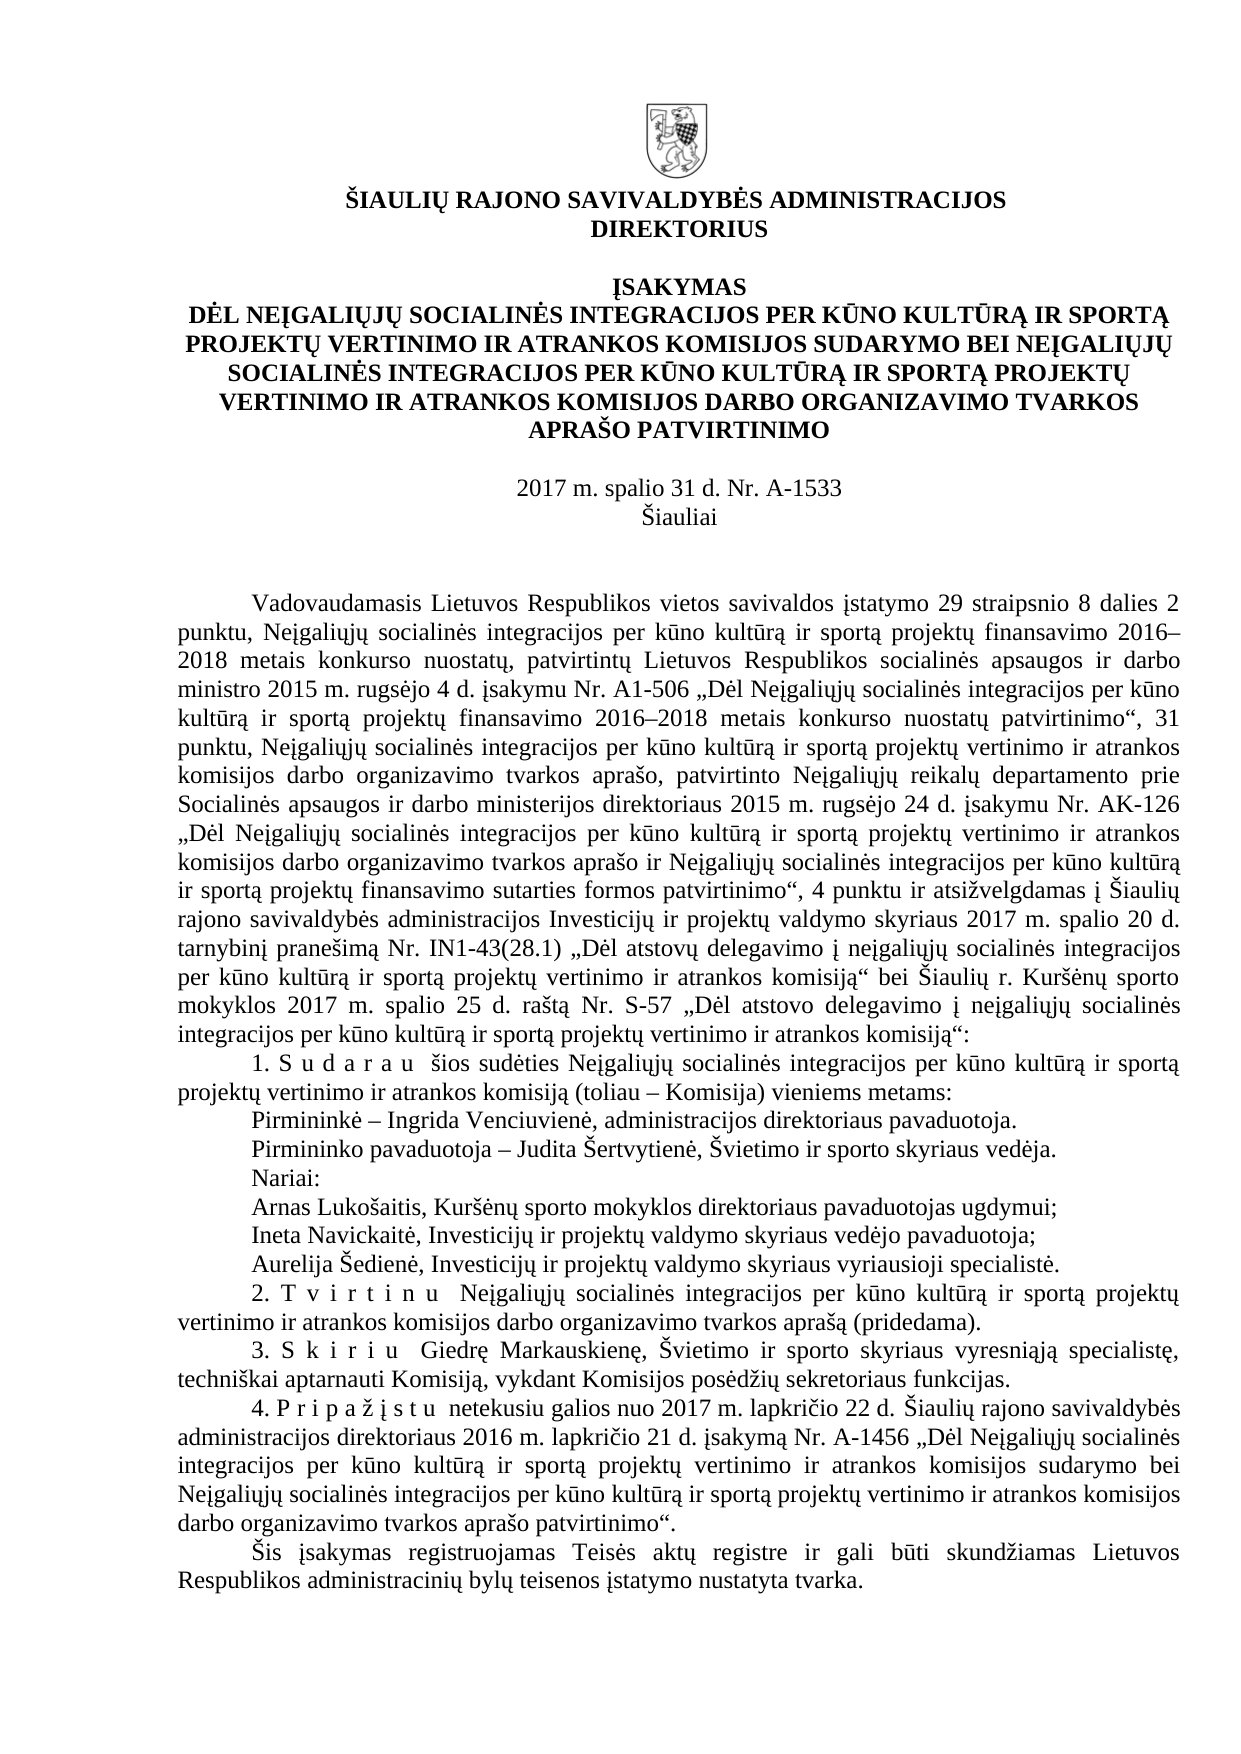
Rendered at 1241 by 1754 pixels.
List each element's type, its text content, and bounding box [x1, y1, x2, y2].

text Pirmininko pavaduotoja – Judita Šertvytienė, Švietimo ir sporto skyriaus vedėja. [177, 1134, 1181, 1163]
text ŠIAULIŲ RAJONO SAVIVALDYBĖS ADMINISTRACIJOS [177, 186, 1181, 214]
text DĖL NEĮGALIŲJŲ SOCIALINĖS INTEGRACIJOS PER KŪNO KULTŪRĄ IR SPORTĄ PROJEKTŲ VERTINIMO IR ATRANKOS KOMISIJOS SUDARYMO BEI NEĮGALIŲJŲ SOCIALINĖS INTEGRACIJOS PER KŪNO KULTŪRĄ IR SPORTĄ PROJEKTŲ VERTINIMO IR ATRANKOS KOMISIJOS DARBO ORGANIZAVIMO TVARKOS APRAŠO PATVIRTINIMO [177, 301, 1181, 444]
text Pirmininkė – Ingrida Venciuvienė, administracijos direktoriaus pavaduotoja. [177, 1106, 1181, 1134]
text Aurelija Šedienė, Investicijų ir projektų valdymo skyriaus vyriausioji specialistė. [177, 1249, 1181, 1278]
text 3. S k i r i u Giedrę Markauskienę, Švietimo ir sporto skyriaus vyresniąją specialistę, techniškai aptarnauti Komisiją, vykdant Komisijos posėdžių sekretoriaus funkcijas. [177, 1336, 1181, 1393]
text 4. P r i p a ž į s t u netekusiu galios nuo 2017 m. lapkričio 22 d. Šiaulių rajono savivaldybės administracijos direktoriaus 2016 m. lapkričio 21 d. įsakymą Nr. A-1456 „Dėl Neįgaliųjų socialinės integracijos per kūno kultūrą ir sportą projektų vertinimo ir atrankos komisijos sudarymo bei Neįgaliųjų socialinės integracijos per kūno kultūrą ir sportą projektų vertinimo ir atrankos komisijos darbo organizavimo tvarkos aprašo patvirtinimo“. [177, 1393, 1181, 1537]
text DIREKTORIUS [177, 214, 1181, 243]
text Šis įsakymas registruojamas Teisės aktų registre ir gali būti skundžiamas Lietuvos Respublikos administracinių bylų teisenos įstatymo nustatyta tvarka. [177, 1537, 1181, 1594]
text ĮSAKYMAS [177, 272, 1181, 301]
text Šiauliai [177, 502, 1181, 531]
text 2. T v i r t i n u Neįgaliųjų socialinės integracijos per kūno kultūrą ir sportą projektų vertinimo ir atrankos komisijos darbo organizavimo tvarkos aprašą (pridedama). [177, 1278, 1181, 1336]
text Nariai: [177, 1163, 1181, 1192]
text Ineta Navickaitė, Investicijų ir projektų valdymo skyriaus vedėjo pavaduotoja; [177, 1221, 1181, 1249]
text 1. S u d a r a u šios sudėties Neįgaliųjų socialinės integracijos per kūno kultūrą ir sportą projektų vertinimo ir atrankos komisiją (toliau – Komisija) vieniems metams: [177, 1048, 1181, 1106]
text Arnas Lukošaitis, Kuršėnų sporto mokyklos direktoriaus pavaduotojas ugdymui; [177, 1192, 1181, 1221]
text Vadovaudamasis Lietuvos Respublikos vietos savivaldos įstatymo 29 straipsnio 8 dalies 2 punktu, Neįgaliųjų socialinės integracijos per kūno kultūrą ir sportą projektų finansavimo 2016–2018 metais konkurso nuostatų, patvirtintų Lietuvos Respublikos socialinės apsaugos ir darbo ministro 2015 m. rugsėjo 4 d. įsakymu Nr. A1-506 „Dėl Neįgaliųjų socialinės integracijos per kūno kultūrą ir sportą projektų finansavimo 2016–2018 metais konkurso nuostatų patvirtinimo“, 31 punktu, Neįgaliųjų socialinės integracijos per kūno kultūrą ir sportą projektų vertinimo ir atrankos komisijos darbo organizavimo tvarkos aprašo, patvirtinto Neįgaliųjų reikalų departamento prie Socialinės apsaugos ir darbo ministerijos direktoriaus 2015 m. rugsėjo 24 d. įsakymu Nr. AK-126 „Dėl Neįgaliųjų socialinės integracijos per kūno kultūrą ir sportą projektų vertinimo ir atrankos komisijos darbo organizavimo tvarkos aprašo ir Neįgaliųjų socialinės integracijos per kūno kultūrą ir sportą projektų finansavimo sutarties formos patvirtinimo“, 4 punktu ir atsižvelgdamas į Šiaulių rajono savivaldybės administracijos Investicijų ir projektų valdymo skyriaus 2017 m. spalio 20 d. tarnybinį pranešimą Nr. IN1-43(28.1) „Dėl atstovų delegavimo į neįgaliųjų socialinės integracijos per kūno kultūrą ir sportą projektų vertinimo ir atrankos komisiją“ bei Šiaulių r. Kuršėnų sporto mokyklos 2017 m. spalio 25 d. raštą Nr. S-57 „Dėl atstovo delegavimo į neįgaliųjų socialinės integracijos per kūno kultūrą ir sportą projektų vertinimo ir atrankos komisiją“: [177, 588, 1181, 1048]
text 2017 m. spalio 31 d. Nr. A-1533 [177, 473, 1181, 502]
